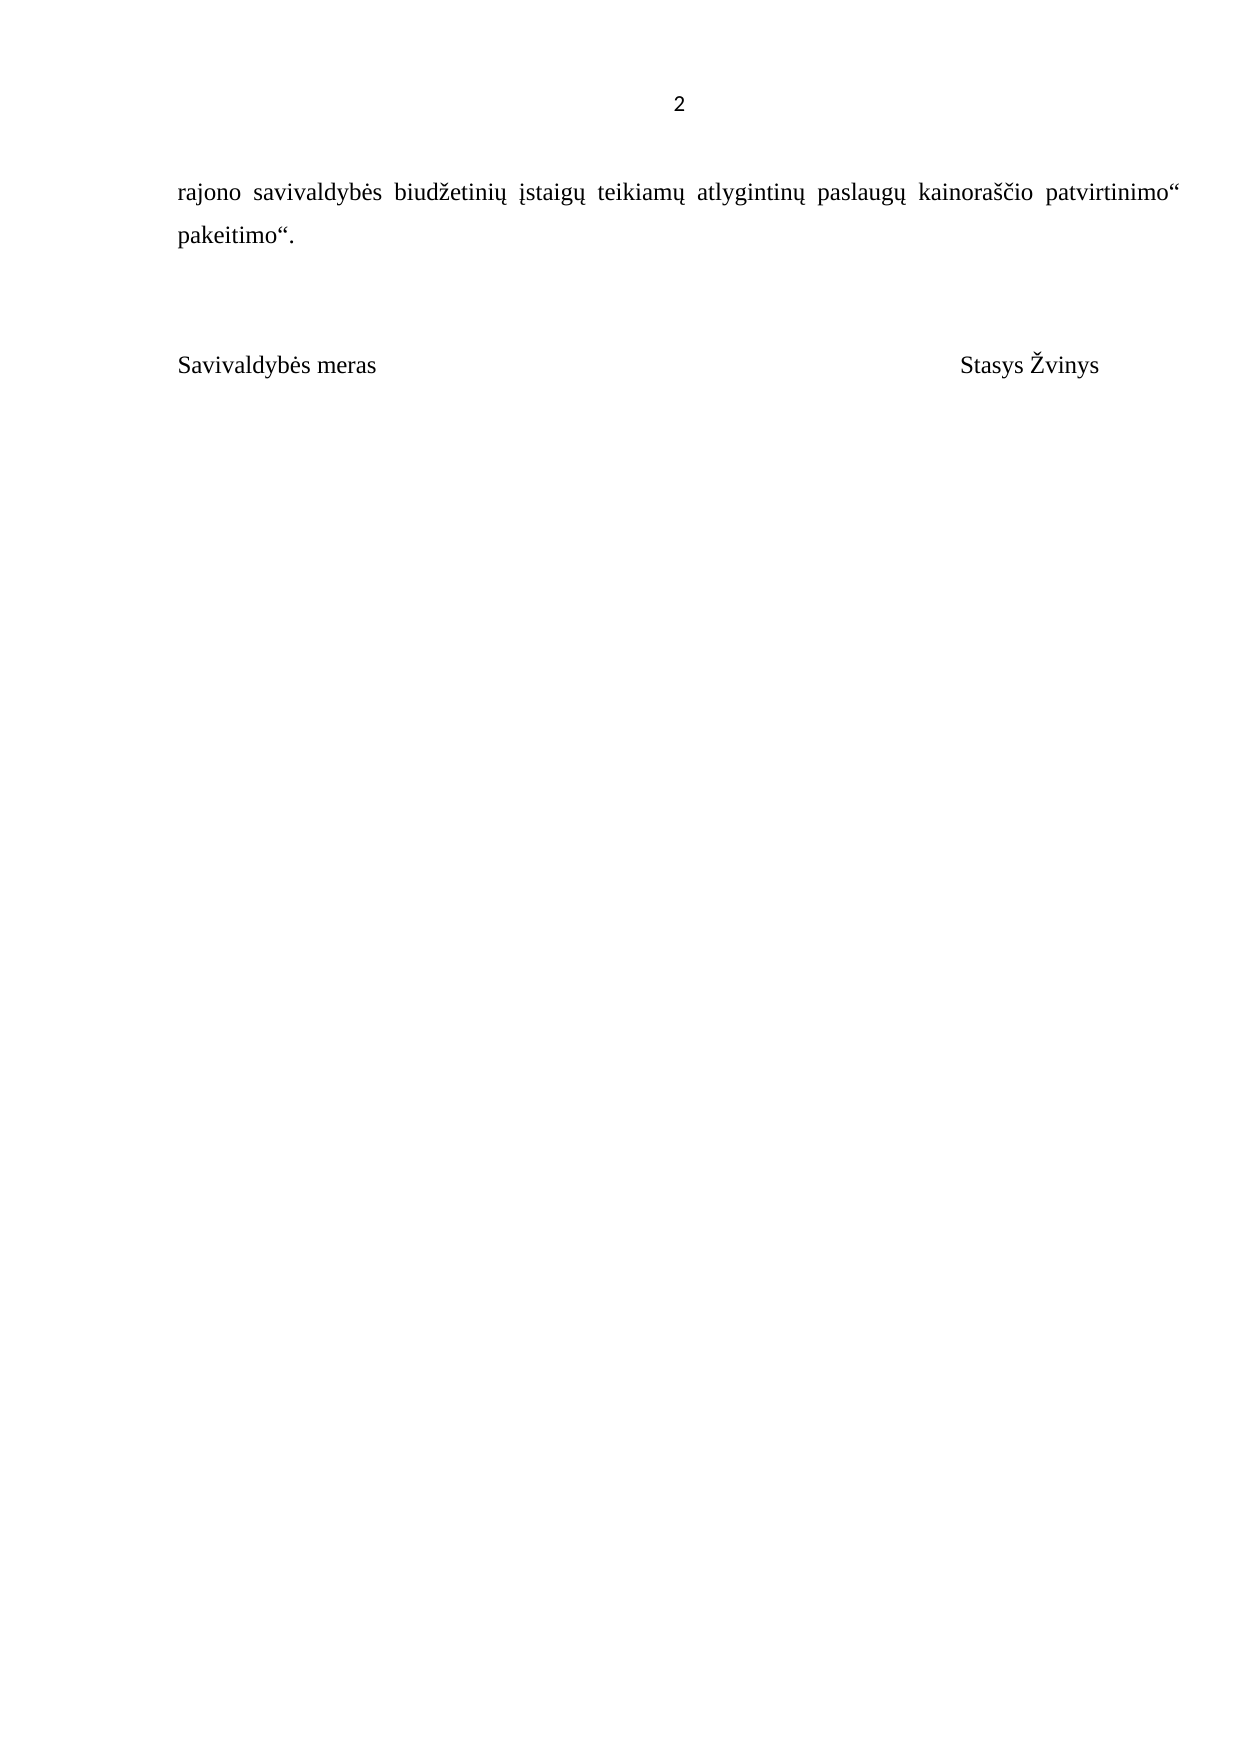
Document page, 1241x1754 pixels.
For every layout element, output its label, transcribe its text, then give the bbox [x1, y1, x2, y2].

text Savivaldybės meras Stasys Žvinys [177, 350, 1181, 378]
text rajono savivaldybės biudžetinių įstaigų teikiamų atlygintinų paslaugų kainoraščio patvirtinimo“ pakeitimo“. [177, 177, 1181, 249]
